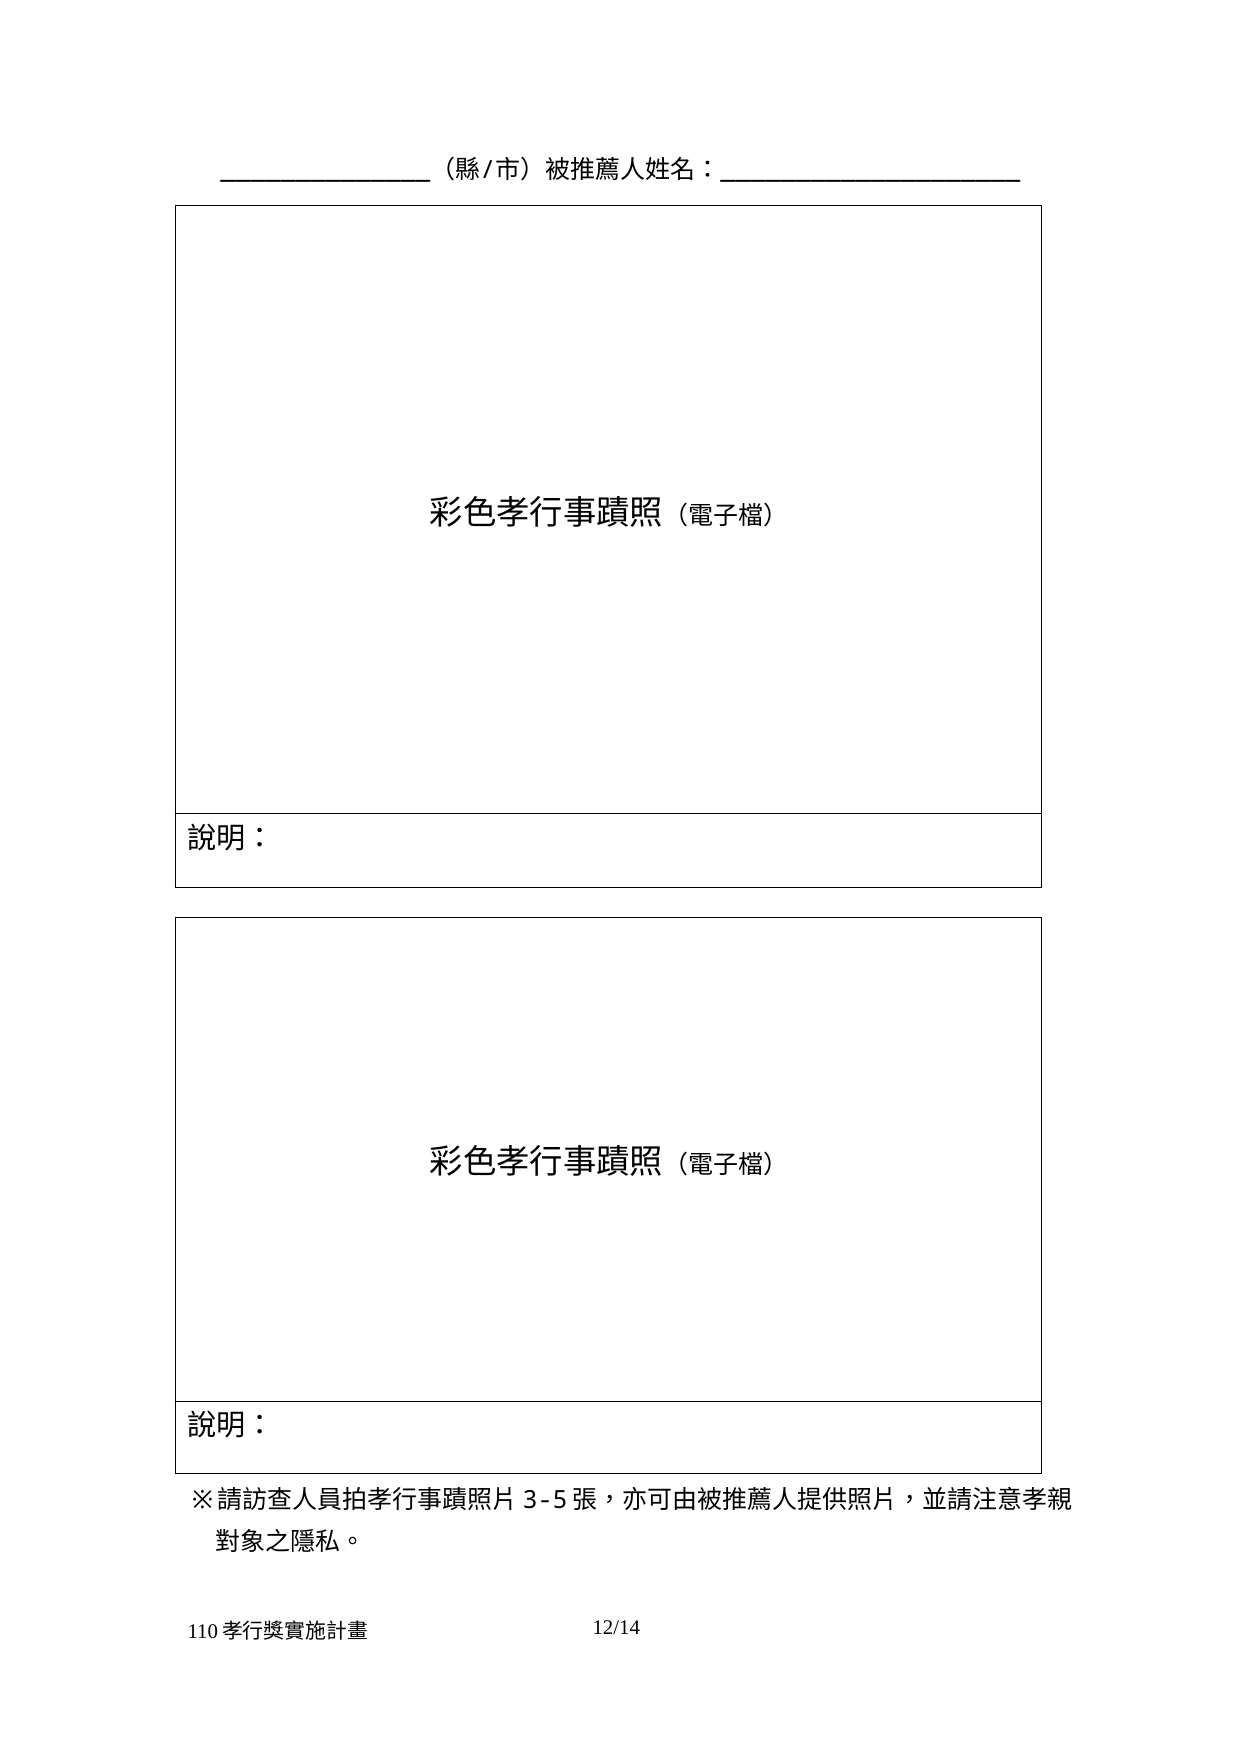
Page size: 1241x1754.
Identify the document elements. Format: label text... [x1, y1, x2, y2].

table_header 彩色孝行事蹟照（電子檔） [176, 918, 1041, 1401]
text ※請訪查人員拍孝行事蹟照片3-5張，亦可由被推薦人提供照片，並請注意孝親對象之隱私。 [187, 1474, 1077, 1557]
table_header 彩色孝行事蹟照（電子檔） [176, 206, 1041, 813]
text ______________（縣/市）被推薦人姓名：____________________ [187, 150, 1053, 186]
table_cell 說明： [176, 814, 1041, 887]
table_cell 說明： [176, 1402, 1041, 1473]
